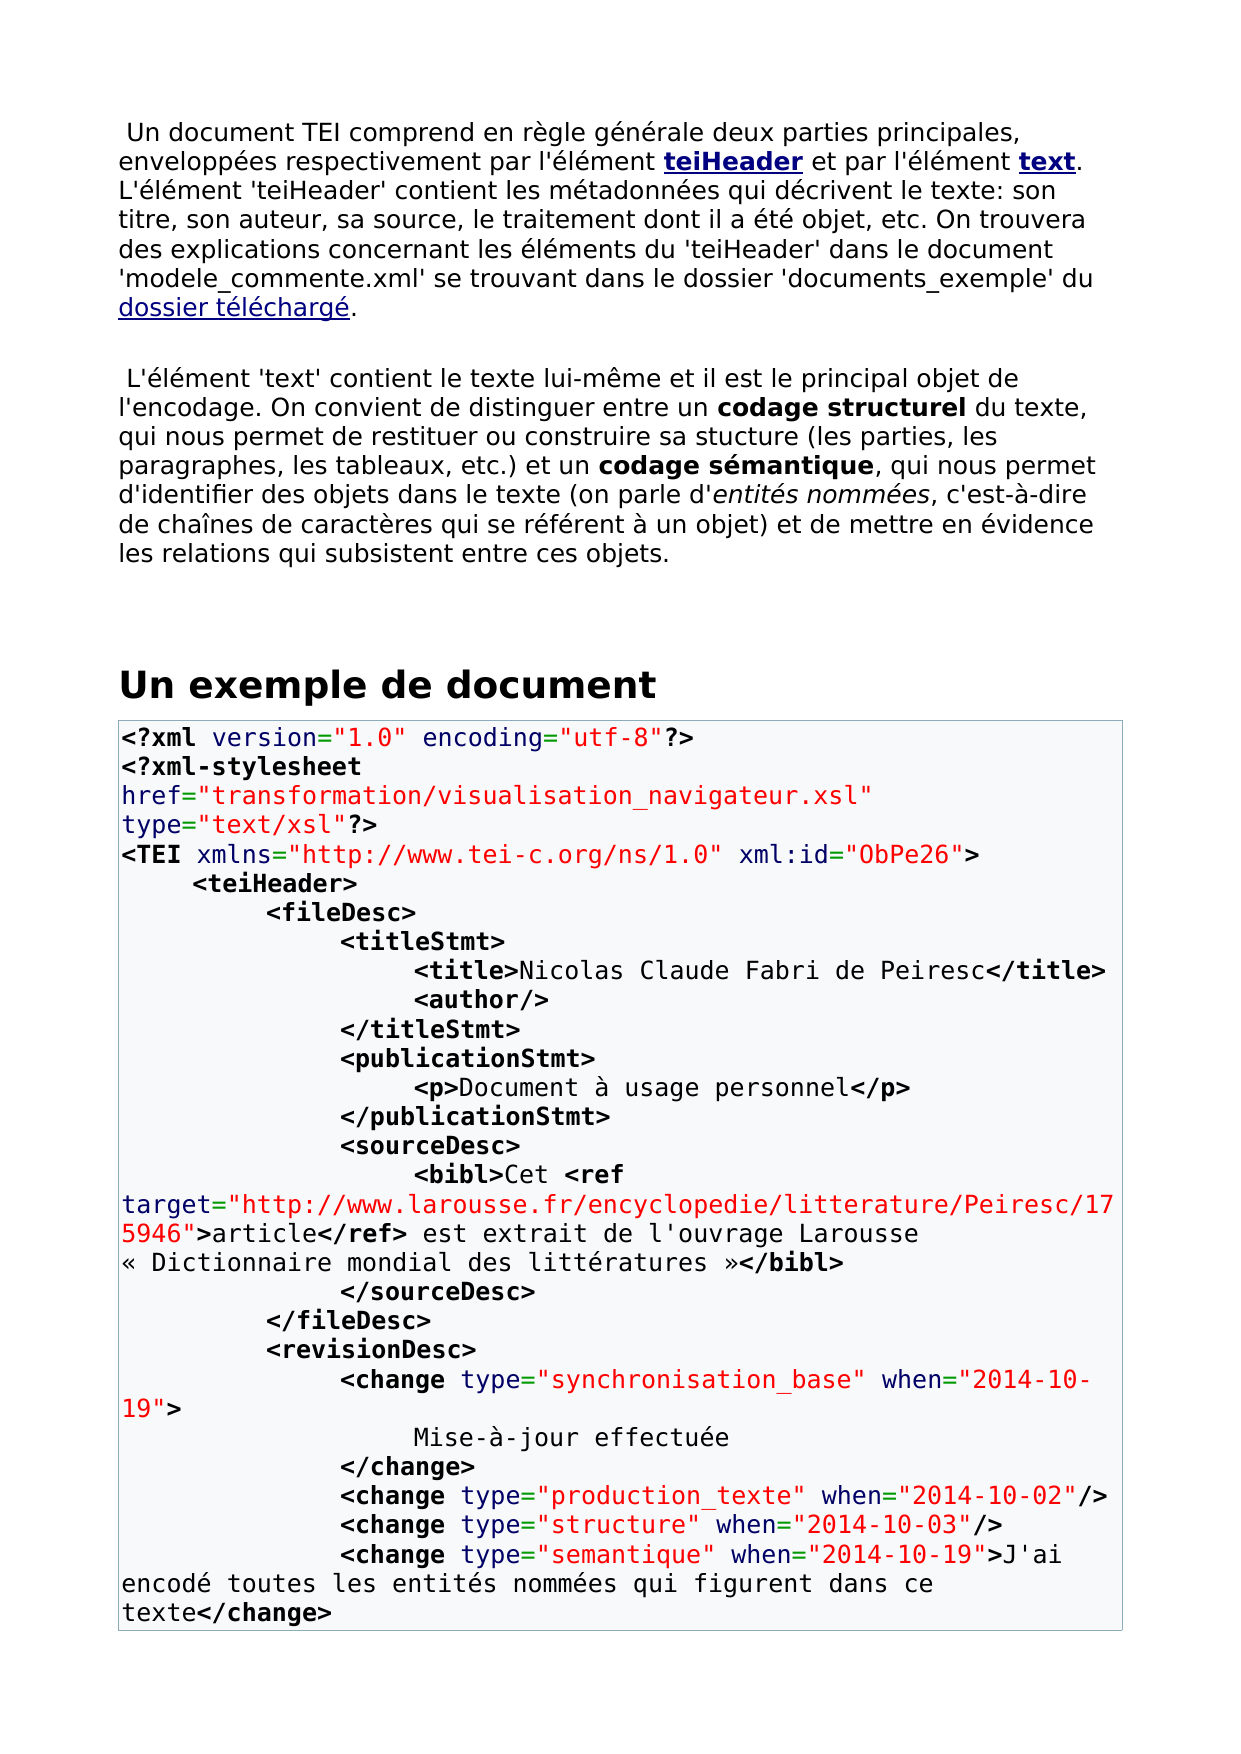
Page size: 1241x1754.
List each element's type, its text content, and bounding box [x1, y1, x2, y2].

text <?xml version="1.0" encoding="utf-8"?> <?xml-stylesheet href="transformation/visualisation_navigateur.xsl" type="text/xsl"?> <TEI xmlns="http://www.tei-c.org/ns/1.0" xml:id="ObPe26"> <teiHeader> <fileDesc> <titleStmt> <title>Nicolas Claude Fabri de Peiresc</title> <author/> </titleStmt> <publicationStmt> <p>Document à usage personnel</p> </publicationStmt> <sourceDesc> <bibl>Cet <ref target="http://www.larousse.fr/encyclopedie/litterature/Peiresc/175946">article</ref> est extrait de l'ouvrage Larousse « Dictionnaire mondial des littératures »</bibl> </sourceDesc> </fileDesc> <revisionDesc> <change type="synchronisation_base" when="2014-10-19"> Mise-à-jour effectuée </change> <change type="production_texte" when="2014-10-02"/> <change type="structure" when="2014-10-03"/> <change type="semantique" when="2014-10-19">J'ai encodé toutes les entités nommées qui figurent dans ce texte</change> [119, 721, 1122, 1630]
subtitle Un exemple de document [118, 664, 1122, 708]
text L'élément 'text' contient le texte lui-même et il est le principal objet de l'encodage. On convient de distinguer entre un codage structurel du texte, qui nous permet de restituer ou construire sa stucture (les parties, les paragraphes, les tableaux, etc.) et un codage sémantique, qui nous permet d'identifier des objets dans le texte (on parle d'entités nommées, c'est-à-dire de chaînes de caractères qui se référent à un objet) et de mettre en évidence les relations qui subsistent entre ces objets. [118, 335, 1122, 626]
text Un document TEI comprend en règle générale deux parties principales, enveloppées respectivement par l'élément teiHeader et par l'élément text. L'élément 'teiHeader' contient les métadonnées qui décrivent le texte: son titre, son auteur, sa source, le traitement dont il a été objet, etc. On trouvera des explications concernant les éléments du 'teiHeader' dans le document 'modele_commente.xml' se trouvant dans le dossier 'documents_exemple' du dossier téléchargé. [118, 118, 1122, 322]
